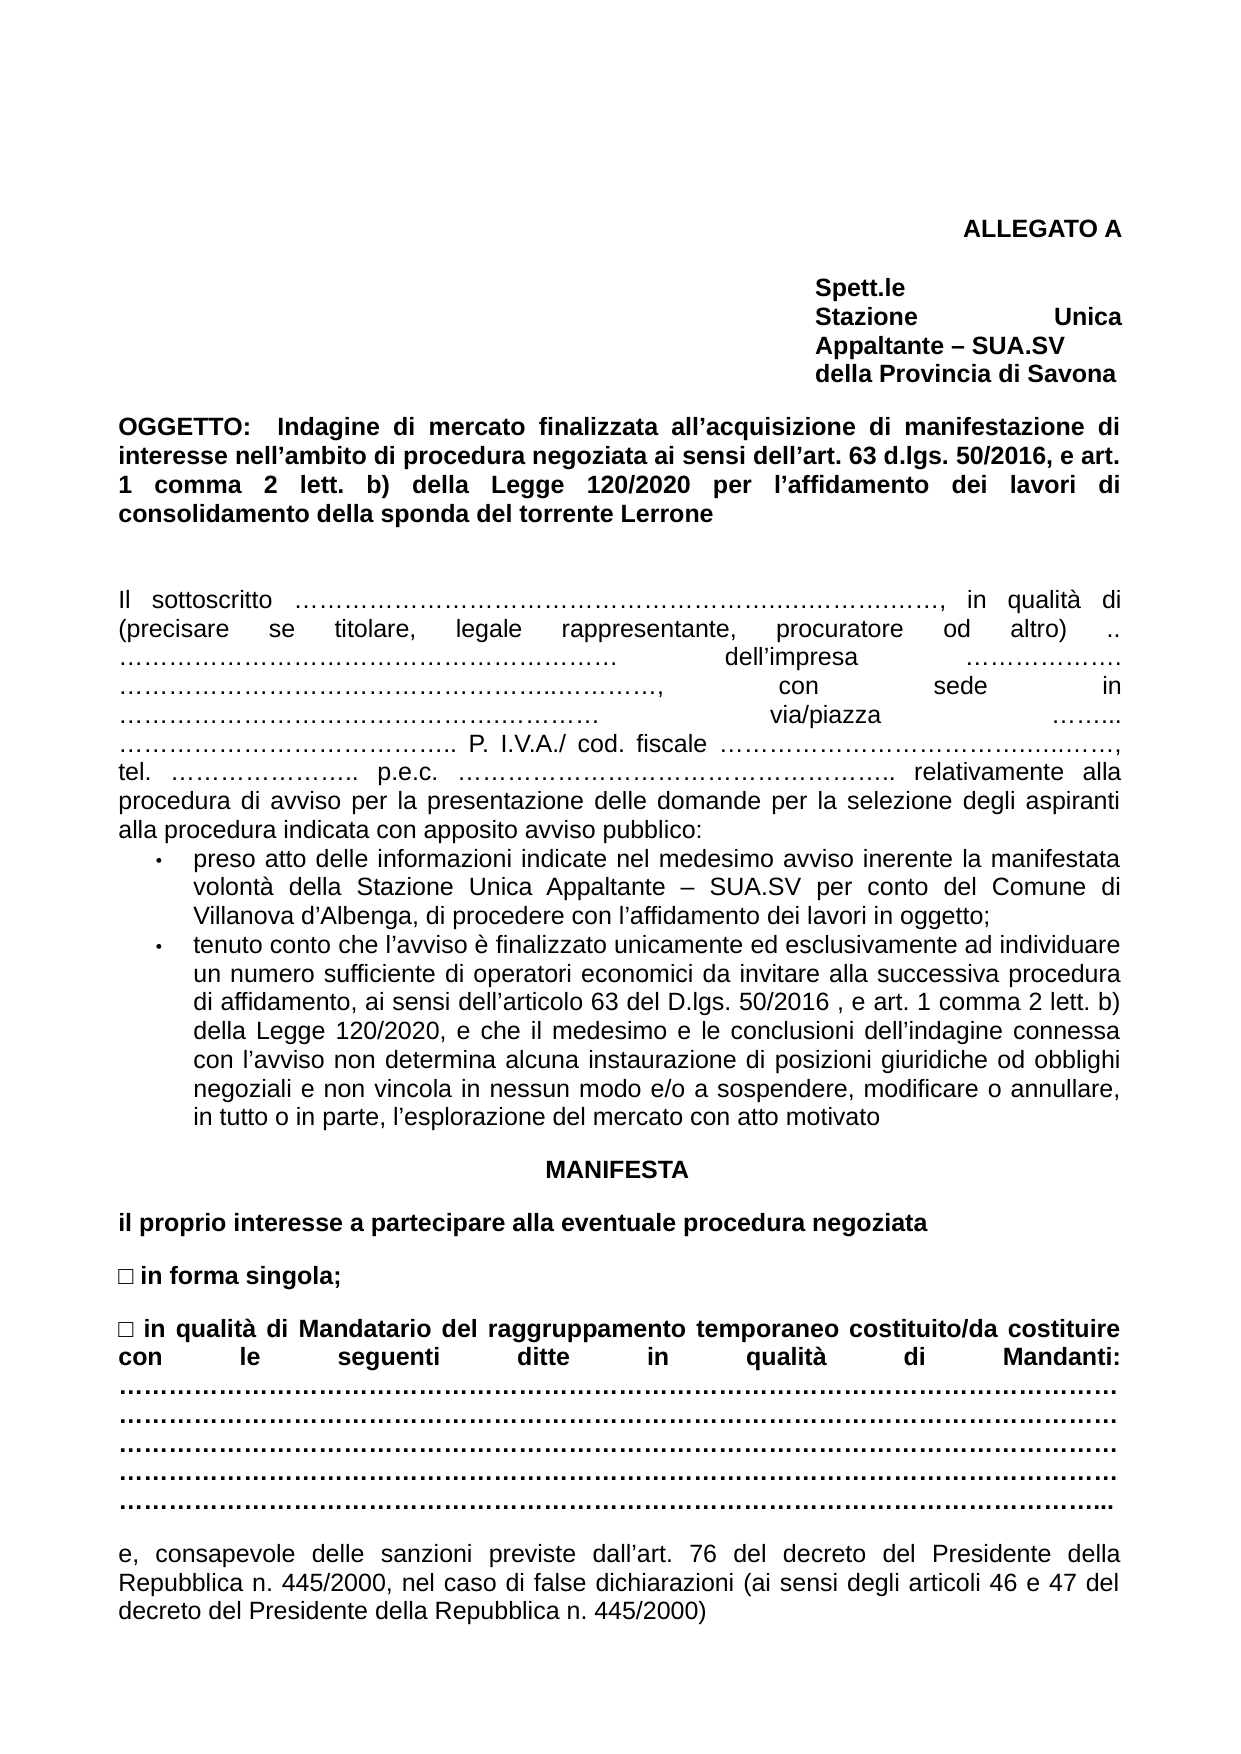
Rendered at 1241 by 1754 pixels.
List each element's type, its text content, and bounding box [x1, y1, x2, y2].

text Spett.le [815, 273, 1122, 302]
text ALLEGATO A [118, 176, 1122, 244]
text MANIFESTA [118, 1155, 1122, 1184]
text Stazione Unica Appaltante – SUA.SV [815, 302, 1122, 359]
text e, consapevole delle sanzioni previste dall’art. 76 del decreto del Presidente della Repubblica n. 445/2000, nel caso di false dichiarazioni (ai sensi degli articoli 46 e 47 del decreto del Presidente della Repubblica n. 445/2000) [118, 1539, 1122, 1625]
text Il sottoscritto ………………………………………………….….……….……, in qualità di (precisare se titolare, legale rappresentante, procuratore od altro) ..…………………………………………………… dell’impresa ……………….……………………………………………..…………, con sede in ……………………………………….………… via/piazza ……...………………………………….. P. I.V.A./ cod. fiscale ……………………………….…..……, tel. ………………….. p.e.c. …………………………………………….. relativamente alla procedura di avviso per la presentazione delle domande per la selezione degli aspiranti alla procedura indicata con apposito avviso pubblico: [118, 585, 1122, 843]
text □ in forma singola; [118, 1261, 1122, 1289]
list preso atto delle informazioni indicate nel medesimo avviso inerente la manifestata volontà della Stazione Unica Appaltante – SUA.SV per conto del Comune di Villanova d’Albenga, di procedere con l’affidamento dei lavori in oggetto; [156, 843, 1122, 930]
list tenuto conto che l’avviso è finalizzato unicamente ed esclusivamente ad individuare un numero sufficiente di operatori economici da invitare alla successiva procedura di affidamento, ai sensi dell’articolo 63 del D.lgs. 50/2016 , e art. 1 comma 2 lett. b) della Legge 120/2020, e che il medesimo e le conclusioni dell’indagine connessa con l’avviso non determina alcuna instaurazione di posizioni giuridiche od obblighi negoziali e non vincola in nessun modo e/o a sospendere, modificare o annullare, in tutto o in parte, l’esplorazione del mercato con atto motivato [156, 930, 1122, 1131]
text □ in qualità di Mandatario del raggruppamento temporaneo costituito/da costituire con le seguenti ditte in qualità di Mandanti: …………………………………………………………………………………………………………………………………………………………………………………………………………………………………………………………………………………………………………………………………………………………………………………………………………………………………………………………………………………………………………………………………………………... [118, 1313, 1122, 1515]
text il proprio interesse a partecipare alla eventuale procedura negoziata [118, 1208, 1122, 1237]
text della Provincia di Savona [815, 359, 1122, 388]
text OGGETTO: Indagine di mercato finalizzata all’acquisizione di manifestazione di interesse nell’ambito di procedura negoziata ai sensi dell’art. 63 d.lgs. 50/2016, e art. 1 comma 2 lett. b) della Legge 120/2020 per l’affidamento dei lavori di consolidamento della sponda del torrente Lerrone [118, 412, 1122, 527]
